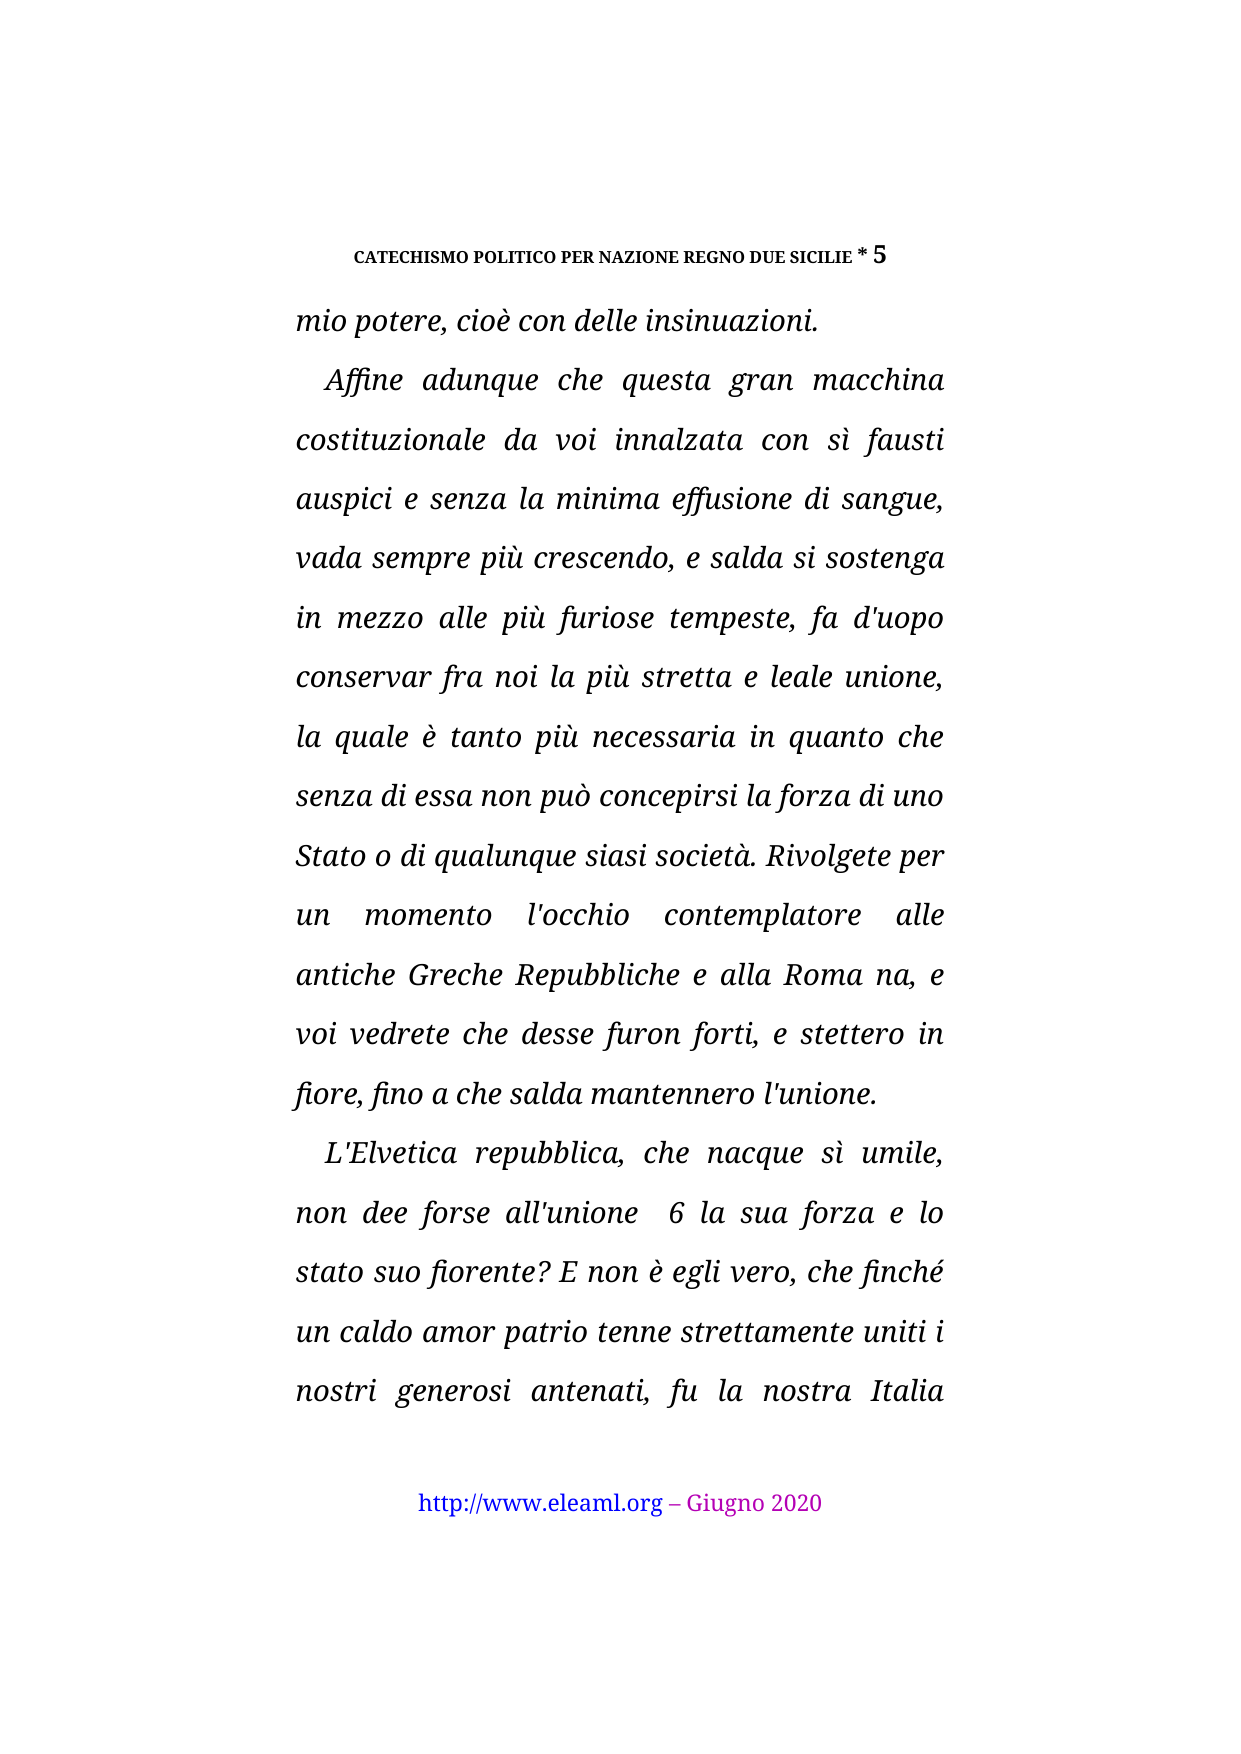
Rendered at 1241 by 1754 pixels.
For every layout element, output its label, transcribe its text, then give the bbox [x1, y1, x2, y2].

text mio potere, cioè con delle insinuazioni. [295, 300, 945, 339]
text L'Elvetica repubblica, che nacque sì umile, non dee forse all'unione 6 la sua forza e lo stato suo fiorente? E non è egli vero, che finché un caldo amor patrio tenne strettamente uniti i nostri generosi antenati, fu la nostra Italia [295, 1132, 945, 1410]
text Affine adunque che questa gran macchina costituzionale da voi innalzata con sì fausti auspici e senza la minima effusione di sangue, vada sempre più crescendo, e salda si sostenga in mezzo alle più furiose tempeste, fa d'uopo conservar fra noi la più stretta e leale unione, la quale è tanto più necessaria in quanto che senza di essa non può concepirsi la forza di uno Stato o di qualunque siasi società. Rivolgete per un momento l'occhio contemplatore alle antiche Greche Repubbliche e alla Roma na, e voi vedrete che desse furon forti, e stettero in fiore, fino a che salda mantennero l'unione. [295, 359, 945, 1113]
